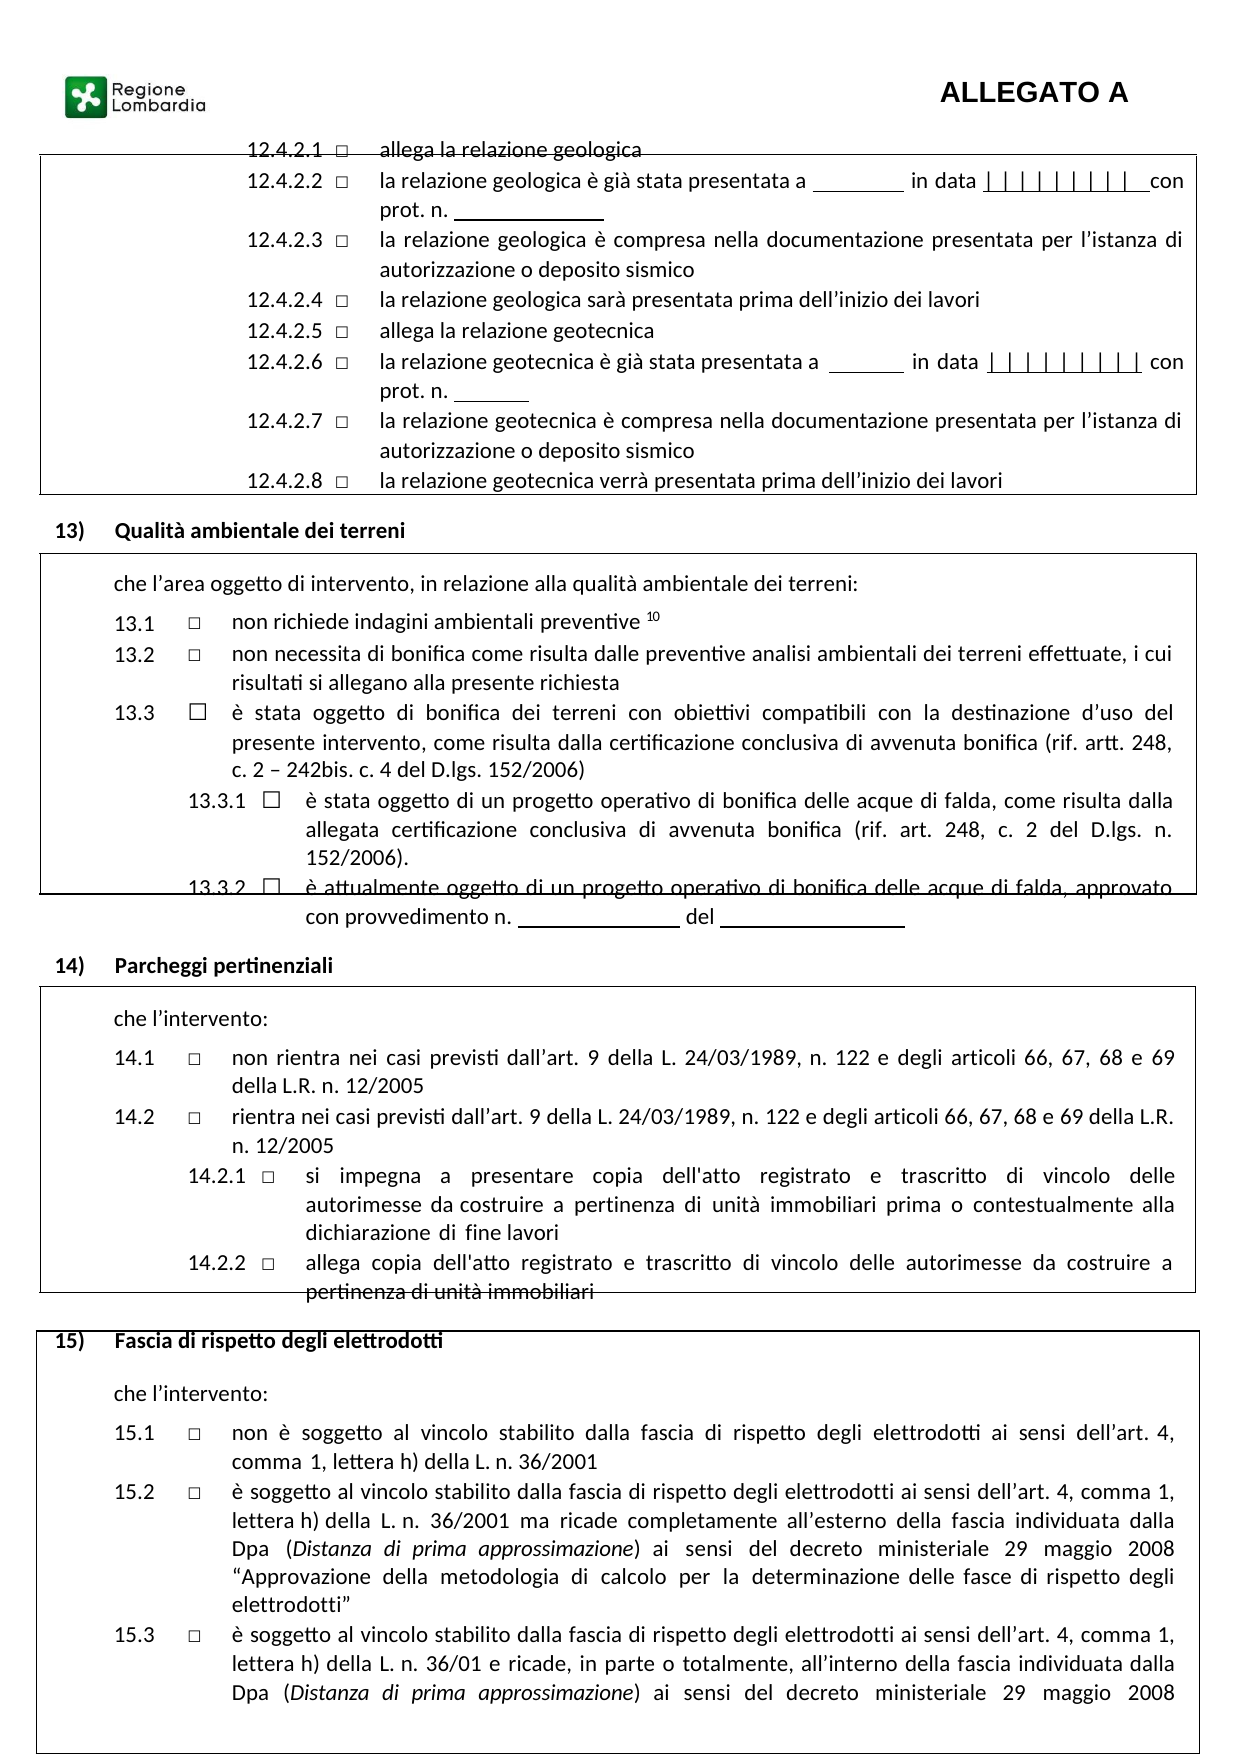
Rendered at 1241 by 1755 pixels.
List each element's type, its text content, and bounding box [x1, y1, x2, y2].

text 12.4.2.4 ☐ la relazione geologica sarà presentata prima dell’inizio dei lavori [246, 283, 1184, 314]
text 12.4.2.6 ☐ la relazione geotecnica è già stata presentata a in data | | | | | | | | | con prot. n. [246, 345, 1184, 404]
text 13.1 ☐ non richiede indagini ambientali preventive [113, 605, 1175, 637]
text 13.3.1 ☐ è stata oggetto di un progetto operativo di bonifica delle acque di falda, come risulta dalla allegata certificazione conclusiva di avvenuta bonifica (rif. art. 248, c. 2 del D.lgs. n. 152/2006). [187, 784, 1175, 871]
text 14.2.2 ☐ allega copia dell'atto registrato e trascritto di vincolo delle autorimesse da costruire a pertinenza di unità immobiliari [187, 1293, 1175, 1306]
text che l’area oggetto di intervento, in relazione alla qualità ambientale dei terreni: [113, 569, 1184, 597]
subtitle 13) Qualità ambientale dei terreni [39, 516, 1184, 544]
text 14.1 ☐ non rientra nei casi previsti dall’art. 9 della L. 24/03/1989, n. 122 e degli articoli 66, 67, 68 e 69 della L.R. n. 12/2005 [113, 1040, 1175, 1100]
subtitle [39, 1326, 1184, 1330]
text 15.2 ☐ è soggetto al vincolo stabilito dalla fascia di rispetto degli elettrodotti ai sensi dell’art. 4, comma 1, lettera h) della L. n. 36/2001 ma ricade completamente all’esterno della fascia individuata dalla Dpa (Distanza di prima approssimazione) ai sensi del decreto ministeriale 29 maggio 2008 “Approvazione della metodologia di calcolo per la determinazione delle fasce di rispetto degli elettrodotti” [113, 1475, 1175, 1618]
text 12.4.2.5 ☐ allega la relazione geotecnica [246, 314, 1184, 345]
text 13.3 ☐ è stata oggetto di bonifica dei terreni con obiettivi compatibili con la destinazione d’uso del presente intervento, come risulta dalla certificazione conclusiva di avvenuta bonifica (rif. artt. 248, c. 2 – 242bis. c. 4 del D.lgs. 152/2006) [113, 696, 1175, 784]
text 14.2.2 ☐ allega copia dell'atto registrato e trascritto di vincolo delle autorimesse da costruire a pertinenza di unità immobiliari [187, 1246, 1175, 1292]
text 12.4.2.2 ☐ la relazione geologica è già stata presentata a in data | | | | | | | | | con prot. n. [246, 164, 1184, 223]
text 12.4.2.1 ☐ allega la relazione geologica [246, 133, 1184, 154]
text 15.3 ☐ è soggetto al vincolo stabilito dalla fascia di rispetto degli elettrodotti ai sensi dell’art. 4, comma 1, lettera h) della L. n. 36/01 e ricade, in parte o totalmente, all’interno della fascia individuata dalla Dpa (Distanza di prima approssimazione) ai sensi del decreto ministeriale 29 maggio 2008 [113, 1618, 1175, 1706]
text 12.4.2.7 ☐ la relazione geotecnica è compresa nella documentazione presentata per l’istanza di autorizzazione o deposito sismico [246, 404, 1184, 464]
text che l’intervento: [113, 1379, 1184, 1407]
text 12.4.2.8 ☐ la relazione geotecnica verrà presentata prima dell’inizio dei lavori [246, 464, 1184, 494]
text 12.4.2.3 ☐ la relazione geologica è compresa nella documentazione presentata per l’istanza di autorizzazione o deposito sismico [246, 223, 1184, 283]
text 13.3.2 ☐ è attualmente oggetto di un progetto operativo di bonifica delle acque di falda, approvato con provvedimento n. del [187, 895, 1175, 930]
text 13.2 ☐ non necessita di bonifica come risulta dalle preventive analisi ambientali dei terreni effettuate, i cui risultati si allegano alla presente richiesta [113, 637, 1175, 696]
subtitle 15) Fascia di rispetto degli elettrodotti [39, 1332, 1184, 1354]
text che l’intervento: [113, 1004, 1184, 1032]
subtitle 14) Parcheggi pertinenziali [39, 951, 1184, 979]
text 14.2 ☐ rientra nei casi previsti dall’art. 9 della L. 24/03/1989, n. 122 e degli articoli 66, 67, 68 e 69 della L.R. n. 12/2005 [113, 1100, 1175, 1159]
text 14.2.1 ☐ si impegna a presentare copia dell'atto registrato e trascritto di vincolo delle autorimesse da costruire a pertinenza di unità immobiliari prima o contestualmente alla dichiarazione di fine lavori [187, 1159, 1175, 1246]
text 13.3.2 ☐ è attualmente oggetto di un progetto operativo di bonifica delle acque di falda, approvato con provvedimento n. del [187, 871, 1175, 893]
text 15.1 ☐ non è soggetto al vincolo stabilito dalla fascia di rispetto degli elettrodotti ai sensi dell’art. 4, comma 1, lettera h) della L. n. 36/2001 [113, 1416, 1175, 1475]
text 12.4.2.1 ☐ allega la relazione geologica [246, 155, 1184, 164]
